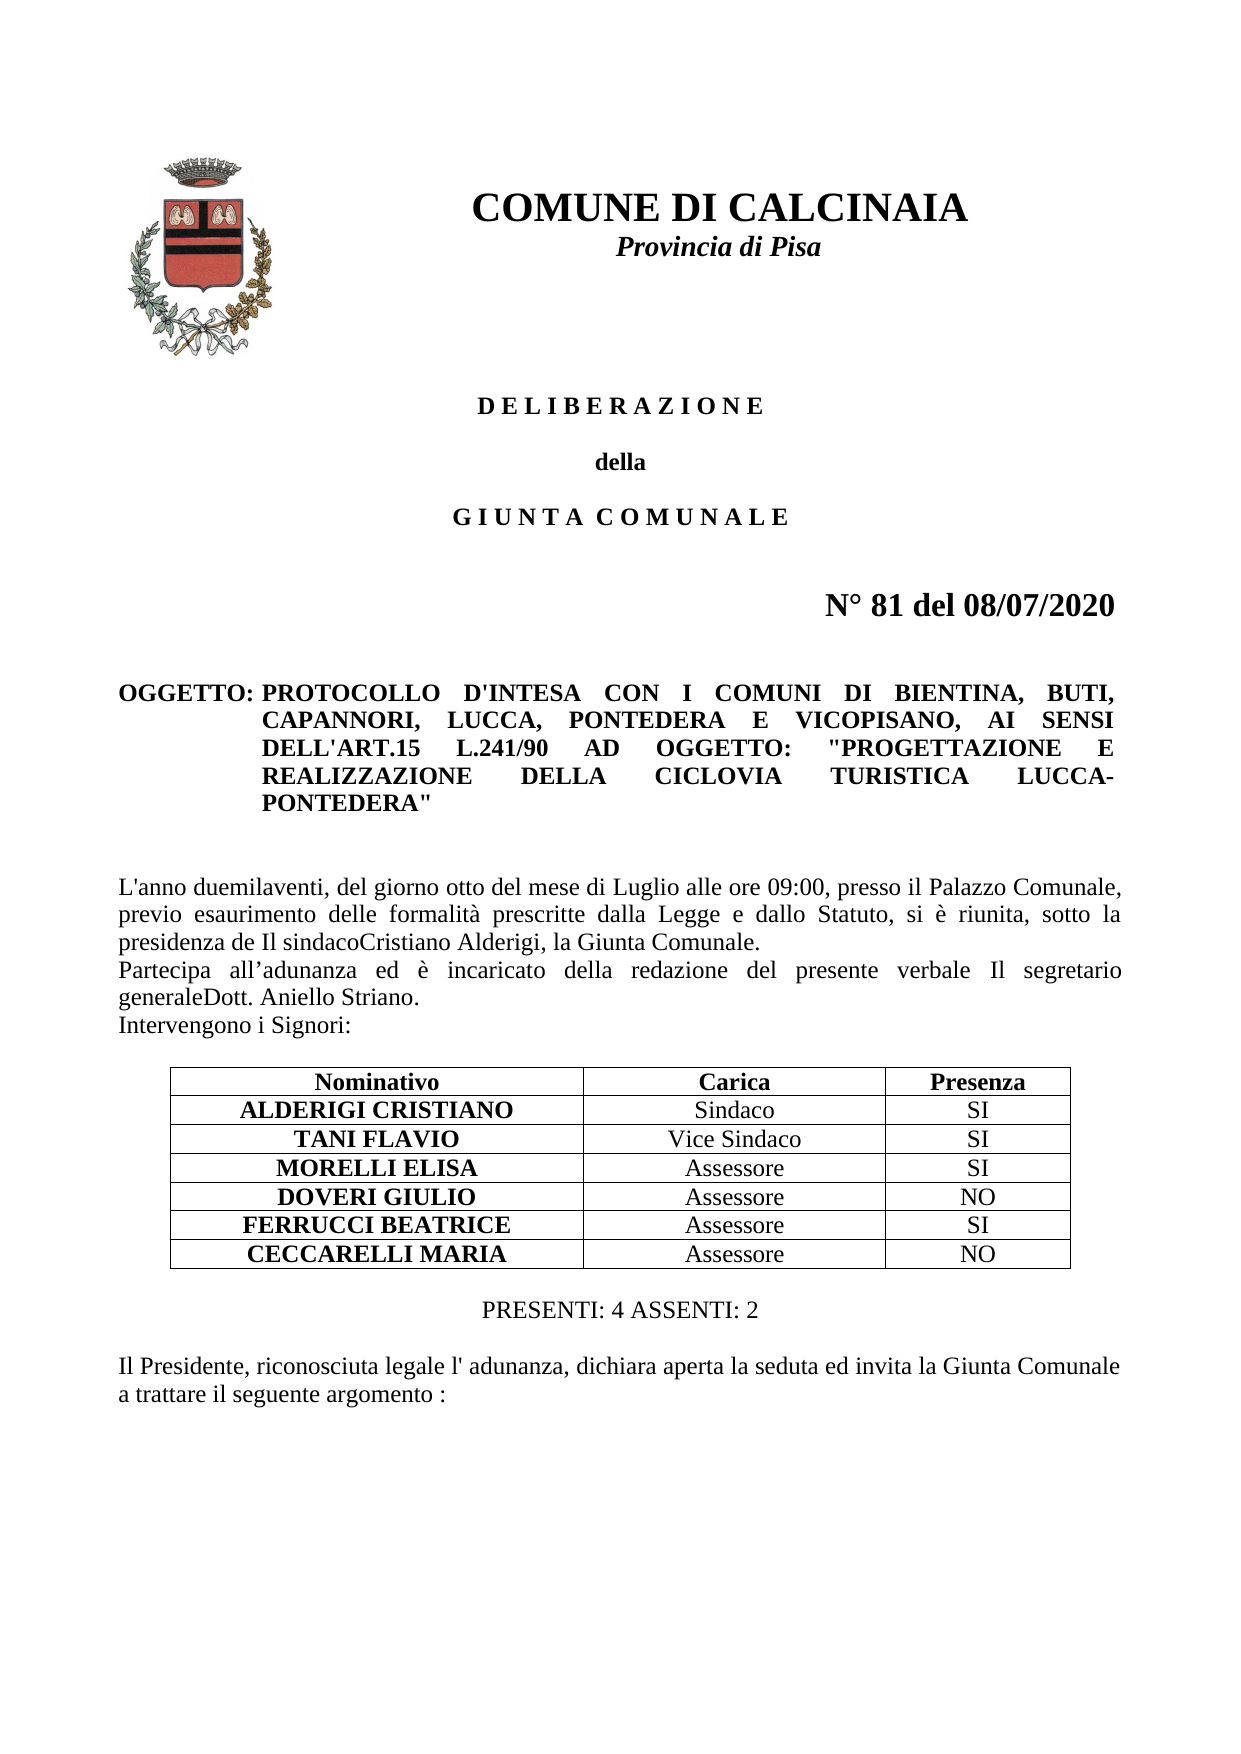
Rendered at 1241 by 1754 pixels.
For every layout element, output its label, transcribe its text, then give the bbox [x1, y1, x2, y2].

table_header Presenza [886, 1068, 1070, 1095]
table_cell Assessore [584, 1211, 885, 1239]
table_cell SI [886, 1096, 1070, 1124]
table_cell SI [886, 1125, 1070, 1153]
table_header COMUNE DI CALCINAIA Provincia di Pisa [310, 148, 1129, 365]
table_header Carica [584, 1068, 885, 1095]
table_cell FERRUCCI BEATRICE [171, 1211, 583, 1239]
table_header [111, 148, 118, 365]
text PRESENTI: 4 ASSENTI: 2 [118, 1297, 1122, 1324]
table_cell SI [886, 1211, 1070, 1239]
text della [118, 448, 1122, 476]
text G I U N T A C O M U N A L E [118, 503, 1122, 531]
table_header OGGETTO: [111, 679, 254, 817]
table_cell Vice Sindaco [584, 1125, 885, 1153]
text Partecipa all’adunanza ed è incaricato della redazione del presente verbale Il segretario generaleDott. Aniello Striano. [118, 956, 1122, 1011]
table_cell CECCARELLI MARIA [171, 1240, 583, 1268]
table_cell Assessore [584, 1183, 885, 1210]
table_cell NO [886, 1240, 1070, 1268]
text Intervengono i Signori: [118, 1011, 1122, 1039]
table_cell Assessore [584, 1154, 885, 1182]
table_cell Assessore [584, 1240, 885, 1268]
table_cell MORELLI ELISA [171, 1154, 583, 1182]
table_header [111, 586, 620, 623]
table_header Nominativo [171, 1068, 583, 1095]
table_header PROTOCOLLO D'INTESA CON I COMUNI DI BIENTINA, BUTI, CAPANNORI, LUCCA, PONTEDERA E VICOPISANO, AI SENSI DELL'ART.15 L.241/90 AD OGGETTO: "PROGETTAZIONE E REALIZZAZIONE DELLA CICLOVIA TURISTICA LUCCA-PONTEDERA" [254, 679, 1122, 817]
table_header [285, 148, 310, 365]
table_cell SI [886, 1154, 1070, 1182]
table_cell NO [886, 1183, 1070, 1210]
table_cell ALDERIGI CRISTIANO [171, 1096, 583, 1124]
table_header N° 81 del 08/07/2020 [620, 586, 1122, 623]
table_cell DOVERI GIULIO [171, 1183, 583, 1210]
text Il Presidente, riconosciuta legale l' adunanza, dichiara aperta la seduta ed invita la Giunta Comunale a trattare il seguente argomento : [118, 1352, 1122, 1407]
text L'anno duemilaventi, del giorno otto del mese di Luglio alle ore 09:00, presso il Palazzo Comunale, previo esaurimento delle formalità prescritte dalla Legge e dallo Statuto, si è riunita, sotto la presidenza de Il sindacoCristiano Alderigi, la Giunta Comunale. [118, 873, 1122, 956]
table_cell Sindaco [584, 1096, 885, 1124]
table_cell TANI FLAVIO [171, 1125, 583, 1153]
subtitle D E L I B E R A Z I O N E [118, 392, 1122, 420]
